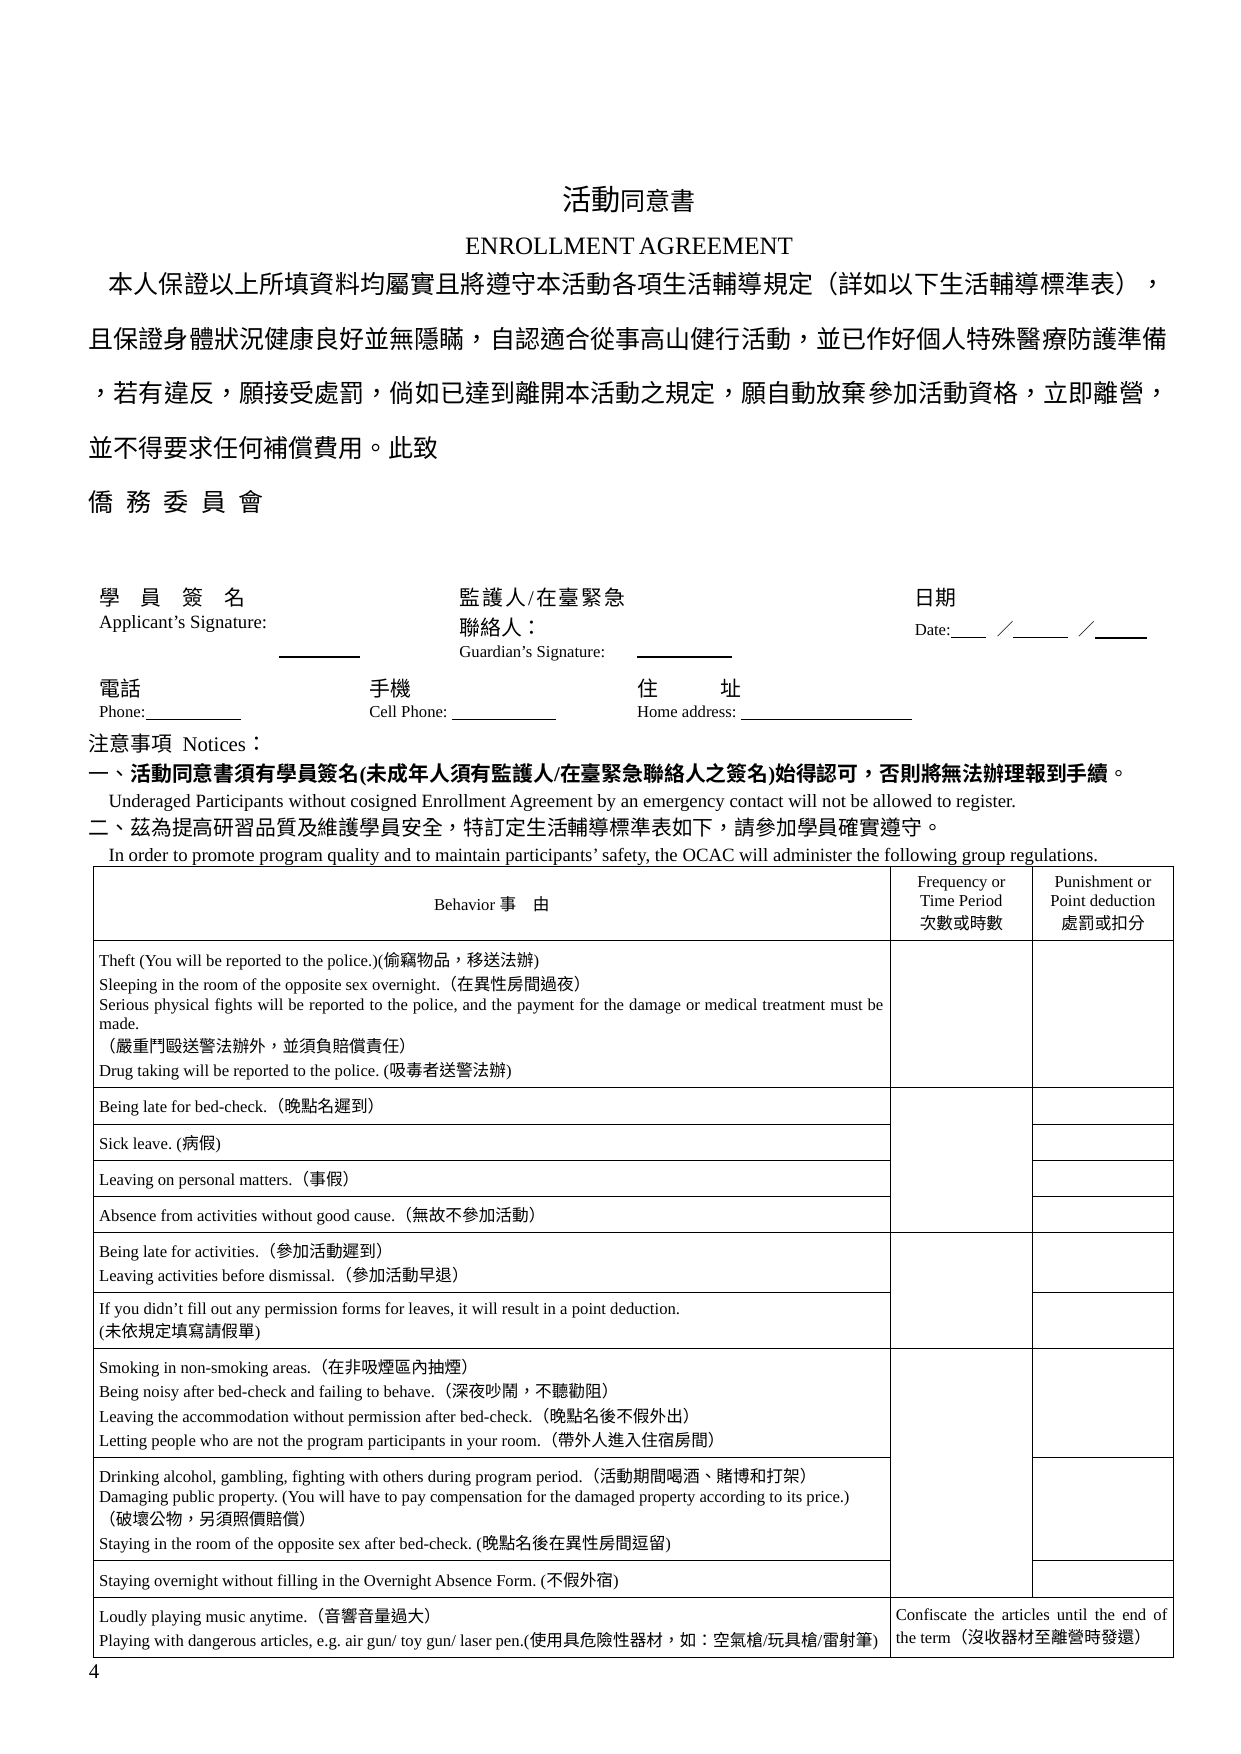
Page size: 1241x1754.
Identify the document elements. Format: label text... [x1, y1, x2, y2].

table_cell 手機 Cell Phone: [363, 666, 631, 727]
text 一、活動同意書須有學員簽名(未成年人須有監護人/在臺緊急聯絡人之簽名)始得認可，否則將無法辦理報到手續。 [88, 757, 1169, 787]
table_header [1033, 1349, 1173, 1457]
text 活動同意書 [88, 176, 1169, 218]
table_cell Sick leave. (病假) [94, 1125, 890, 1159]
table_cell Drinking alcohol, gambling, fighting with others during program period.（活動期間喝酒、賭博和打架） Damaging public property. (You will have to pay compensation for the damaged property according to its price.) （破壞公物，另須照價賠償） Staying in the room of the opposite sex after bed-check. (晚點名後在異性房間逗留) [94, 1458, 890, 1560]
table_cell [1033, 941, 1173, 1087]
table_cell [891, 941, 1032, 1087]
table_cell [1033, 1293, 1173, 1347]
table_cell [1033, 1233, 1173, 1292]
table_cell [1033, 1561, 1173, 1596]
table_cell 電話 Phone: [93, 666, 363, 727]
table_cell Absence from activities without good cause.（無故不參加活動） [94, 1197, 890, 1232]
table_cell [1033, 1197, 1173, 1232]
text 本人保證以上所填資料均屬實且將遵守本活動各項生活輔導規定（詳如以下生活輔導標準表），且保證身體狀況健康良好並無隱瞞，自認適合從事高山健行活動，並已作好個人特殊醫療防護準備，若有違反，願接受處罰，倘如已達到離開本活動之規定，願自動放棄參加活動資格，立即離營，並不得要求任何補償費用。此致 [88, 265, 1169, 464]
table_header 日期 Date: ／ ／ [909, 575, 1173, 666]
text In order to promote program quality and to maintain participants’ safety, the OCAC will administer the following group regulations. [88, 842, 1169, 866]
text 僑 務 委 員 會 [88, 482, 1169, 519]
table_cell Being late for activities.（參加活動遲到） Leaving activities before dismissal.（參加活動早退） [94, 1233, 890, 1292]
table_cell [1033, 1088, 1173, 1123]
table_cell Staying overnight without filling in the Overnight Absence Form. (不假外宿) [94, 1561, 890, 1596]
table_cell Being late for bed-check.（晚點名遲到） [94, 1088, 890, 1123]
table_cell Leaving on personal matters.（事假） [94, 1161, 890, 1196]
table_header Frequency or Time Period 次數或時數 [891, 867, 1032, 940]
table_cell [891, 1088, 1032, 1232]
text Underaged Participants without cosigned Enrollment Agreement by an emergency contact will not be allowed to register. [88, 787, 1169, 812]
table_header Smoking in non-smoking areas.（在非吸煙區內抽煙） Being noisy after bed-check and failing to behave.（深夜吵鬧，不聽勸阻） Leaving the accommodation without permission after bed-check.（晚點名後不假外出） Letting people who are not the program participants in your room.（帶外人進入住宿房間） [94, 1349, 890, 1457]
table_header 監護人/在臺緊急聯絡人： Guardian’s Signature: [454, 575, 631, 666]
table_cell Loudly playing music anytime.（音響音量過大） Playing with dangerous articles, e.g. air gun/ toy gun/ laser pen.(使用具危險性器材，如：空氣槍/玩具槍/雷射筆) [94, 1598, 890, 1657]
table_cell [891, 1233, 1032, 1347]
table_header [631, 575, 909, 666]
table_cell [1033, 1458, 1173, 1560]
text 二、茲為提高研習品質及維護學員安全，特訂定生活輔導標準表如下，請參加學員確實遵守。 [88, 812, 1169, 842]
table_cell [1033, 1125, 1173, 1159]
table_cell Theft (You will be reported to the police.)(偷竊物品，移送法辦) Sleeping in the room of the opposite sex overnight.（在異性房間過夜） Serious physical fights will be reported to the police, and the payment for the damage or medical treatment must be made. （嚴重鬥毆送警法辦外，並須負賠償責任） Drug taking will be reported to the police. (吸毒者送警法辦) [94, 941, 890, 1087]
table_cell 住 址 Home address: [631, 666, 1173, 727]
table_header 學 員 簽 名 Applicant’s Signature: [93, 575, 273, 666]
table_header Behavior 事 由 [94, 867, 890, 940]
text 注意事項 Notices： [88, 727, 1169, 757]
table_cell Confiscate the articles until the end of the term（沒收器材至離營時發還） [891, 1598, 1173, 1657]
text ENROLLMENT AGREEMENT [88, 238, 1169, 258]
table_cell If you didn’t fill out any permission forms for leaves, it will result in a point deduction. (未依規定填寫請假單) [94, 1293, 890, 1347]
table_header Punishment or Point deduction 處罰或扣分 [1033, 867, 1173, 940]
table_header [891, 1349, 1032, 1596]
table_cell [1033, 1161, 1173, 1196]
table_header [273, 575, 453, 666]
